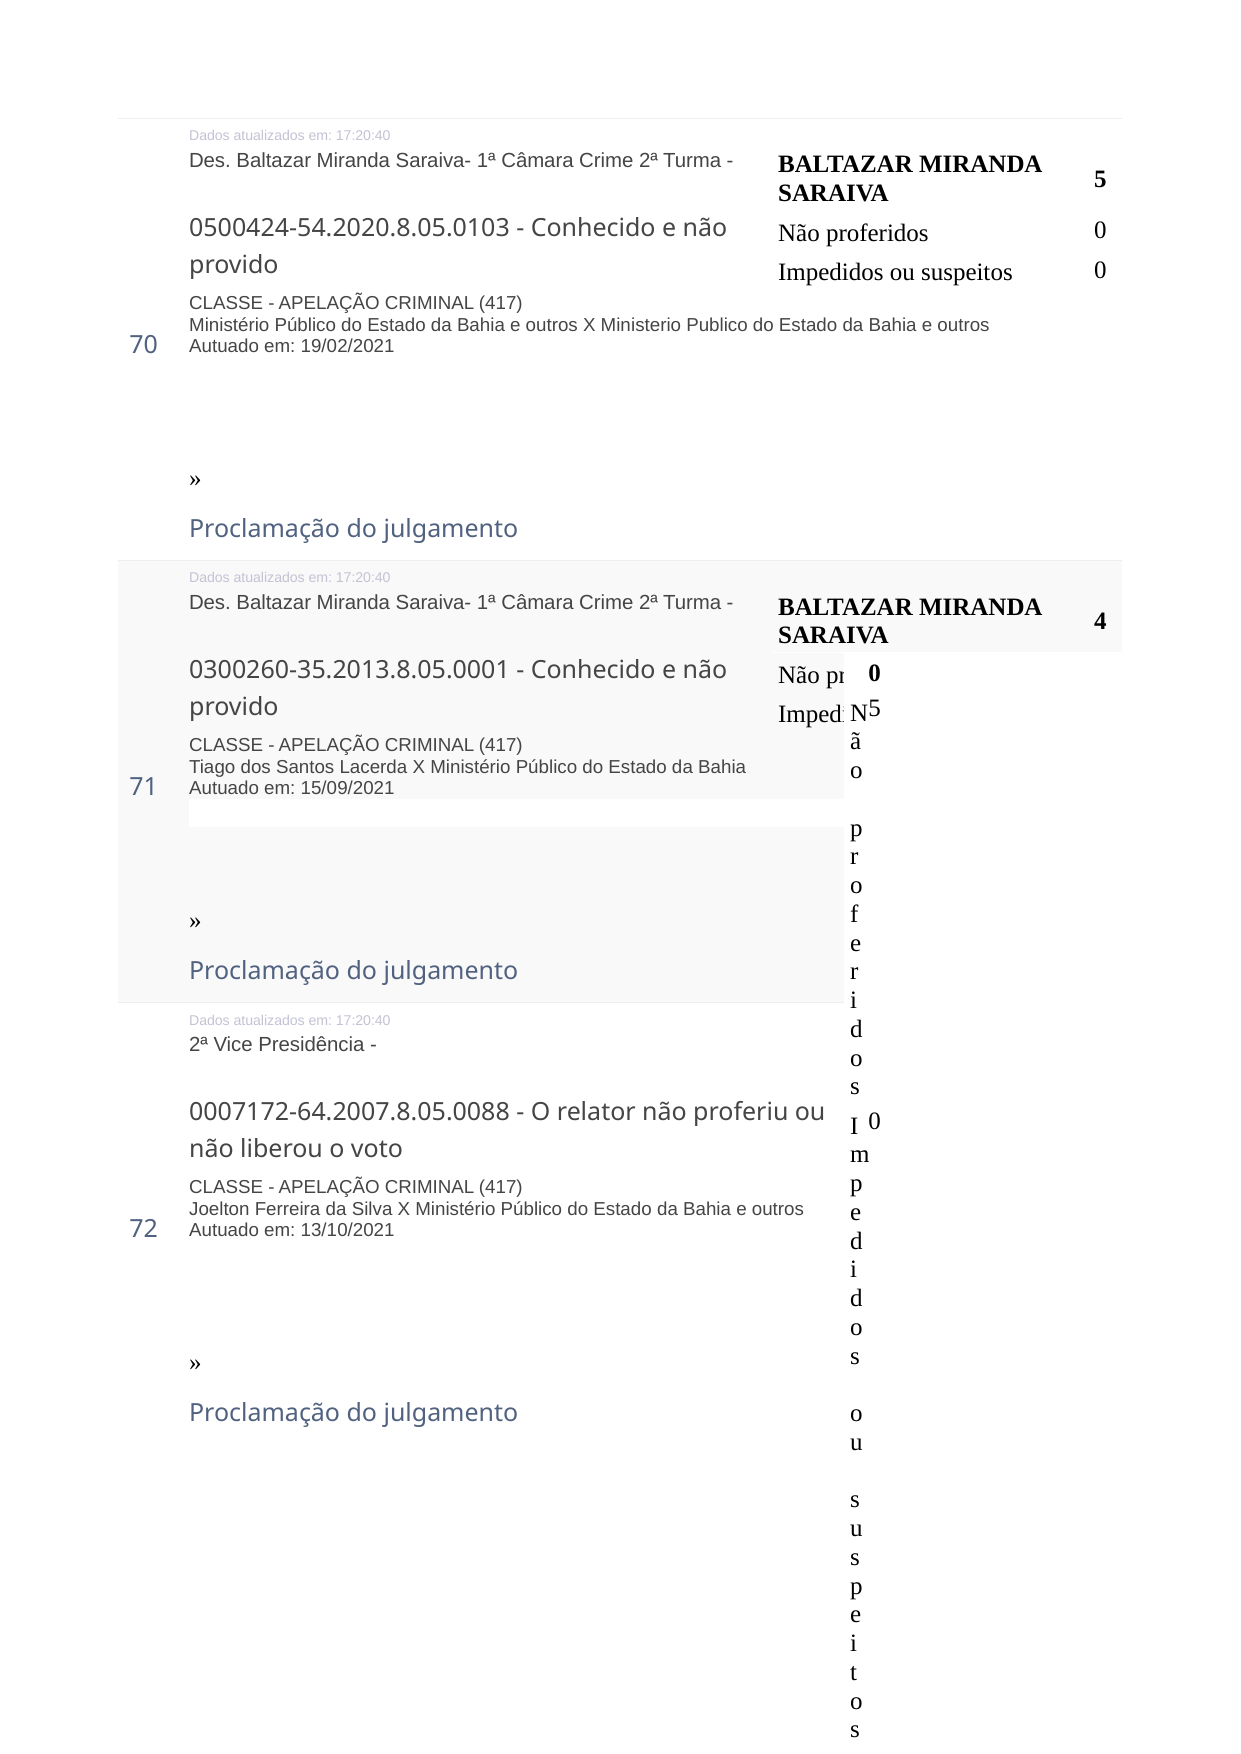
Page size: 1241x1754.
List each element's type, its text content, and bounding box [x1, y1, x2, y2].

table_header [772, 586, 1122, 652]
table_cell Não proferidos [847, 690, 865, 1103]
table_cell » Proclamação do julgamento [189, 385, 1122, 560]
table_cell 0 [865, 1103, 893, 1746]
table_header [772, 653, 844, 744]
table_cell 5 [865, 690, 893, 1103]
table_cell Não proferidos [775, 210, 1091, 249]
table_cell 0 [1091, 249, 1119, 289]
table_cell 0 [1091, 210, 1119, 249]
table_header BALTAZAR MIRANDA SARAIVA [775, 589, 1091, 652]
table_cell Dados atualizados em: 17:20:40 Des. Baltazar Miranda Saraiva- 1ª Câmara Crime 2ª Turma - 0300260-35.2013.8.05.0001 - Conhecido e não provido CLASSE - APELAÇÃO CRIMINAL (417) Tiago dos Santos Lacerda X Ministério Público do Estado da Bahia Autuado em: 15/09/2021 » Proclamação do julgamento [189, 561, 1122, 799]
table_header 0 [865, 655, 893, 690]
table_cell 72 [118, 1003, 169, 1444]
table_cell [1091, 289, 1119, 299]
table_cell Impedidos ou suspeitos [775, 249, 1091, 289]
table_header [772, 144, 1122, 302]
table_header [844, 653, 906, 1749]
table_cell Dados atualizados em: 17:20:40 Des. Baltazar Miranda Saraiva- 1ª Câmara Crime 2ª Turma - 0500424-54.2020.8.05.0103 - Conhecido e não provido CLASSE - APELAÇÃO CRIMINAL (417) Ministério Público do Estado da Bahia e outros X Ministerio Publico do Estado da Bahia e outros Autuado em: 19/02/2021 [189, 119, 1122, 356]
table_cell [169, 119, 189, 560]
table_cell Impedidos ou suspeitos [775, 691, 844, 731]
table_cell Não proferidos [775, 652, 1091, 691]
table_cell [775, 289, 1091, 299]
table_cell [775, 731, 844, 741]
table_header [847, 655, 865, 690]
table_cell [169, 1003, 189, 1444]
table_header 5 [1091, 147, 1119, 210]
table_header 4 [1091, 589, 1119, 652]
table_cell Impedidos ou suspeitos [847, 1103, 865, 1746]
table_cell Dados atualizados em: 17:20:40 2ª Vice Presidência - 0007172-64.2007.8.05.0088 - O relator não proferiu ou não liberou o voto CLASSE - APELAÇÃO CRIMINAL (417) Joelton Ferreira da Silva X Ministério Público do Estado da Bahia e outros Autuado em: 13/10/2021 » Proclamação do julgamento [844, 653, 1122, 1754]
table_cell Dados atualizados em: 17:20:40 2ª Vice Presidência - 0007172-64.2007.8.05.0088 - O relator não proferiu ou não liberou o voto CLASSE - APELAÇÃO CRIMINAL (417) Joelton Ferreira da Silva X Ministério Público do Estado da Bahia e outros Autuado em: 13/10/2021 » Proclamação do julgamento [189, 1003, 844, 1241]
table_cell [169, 561, 189, 1002]
table_cell Dados atualizados em: 17:20:40 Des. Baltazar Miranda Saraiva- 1ª Câmara Crime 2ª Turma - 0300260-35.2013.8.05.0001 - Conhecido e não provido CLASSE - APELAÇÃO CRIMINAL (417) Tiago dos Santos Lacerda X Ministério Público do Estado da Bahia Autuado em: 15/09/2021 » Proclamação do julgamento [189, 827, 844, 1002]
table_cell Dados atualizados em: 17:20:40 2ª Vice Presidência - 0007172-64.2007.8.05.0088 - O relator não proferiu ou não liberou o voto CLASSE - APELAÇÃO CRIMINAL (417) Joelton Ferreira da Silva X Ministério Público do Estado da Bahia e outros Autuado em: 13/10/2021 » Proclamação do julgamento [189, 1269, 844, 1444]
table_header BALTAZAR MIRANDA SARAIVA [775, 147, 1091, 210]
table_cell 71 [118, 561, 169, 1002]
table_cell 70 [118, 119, 169, 560]
